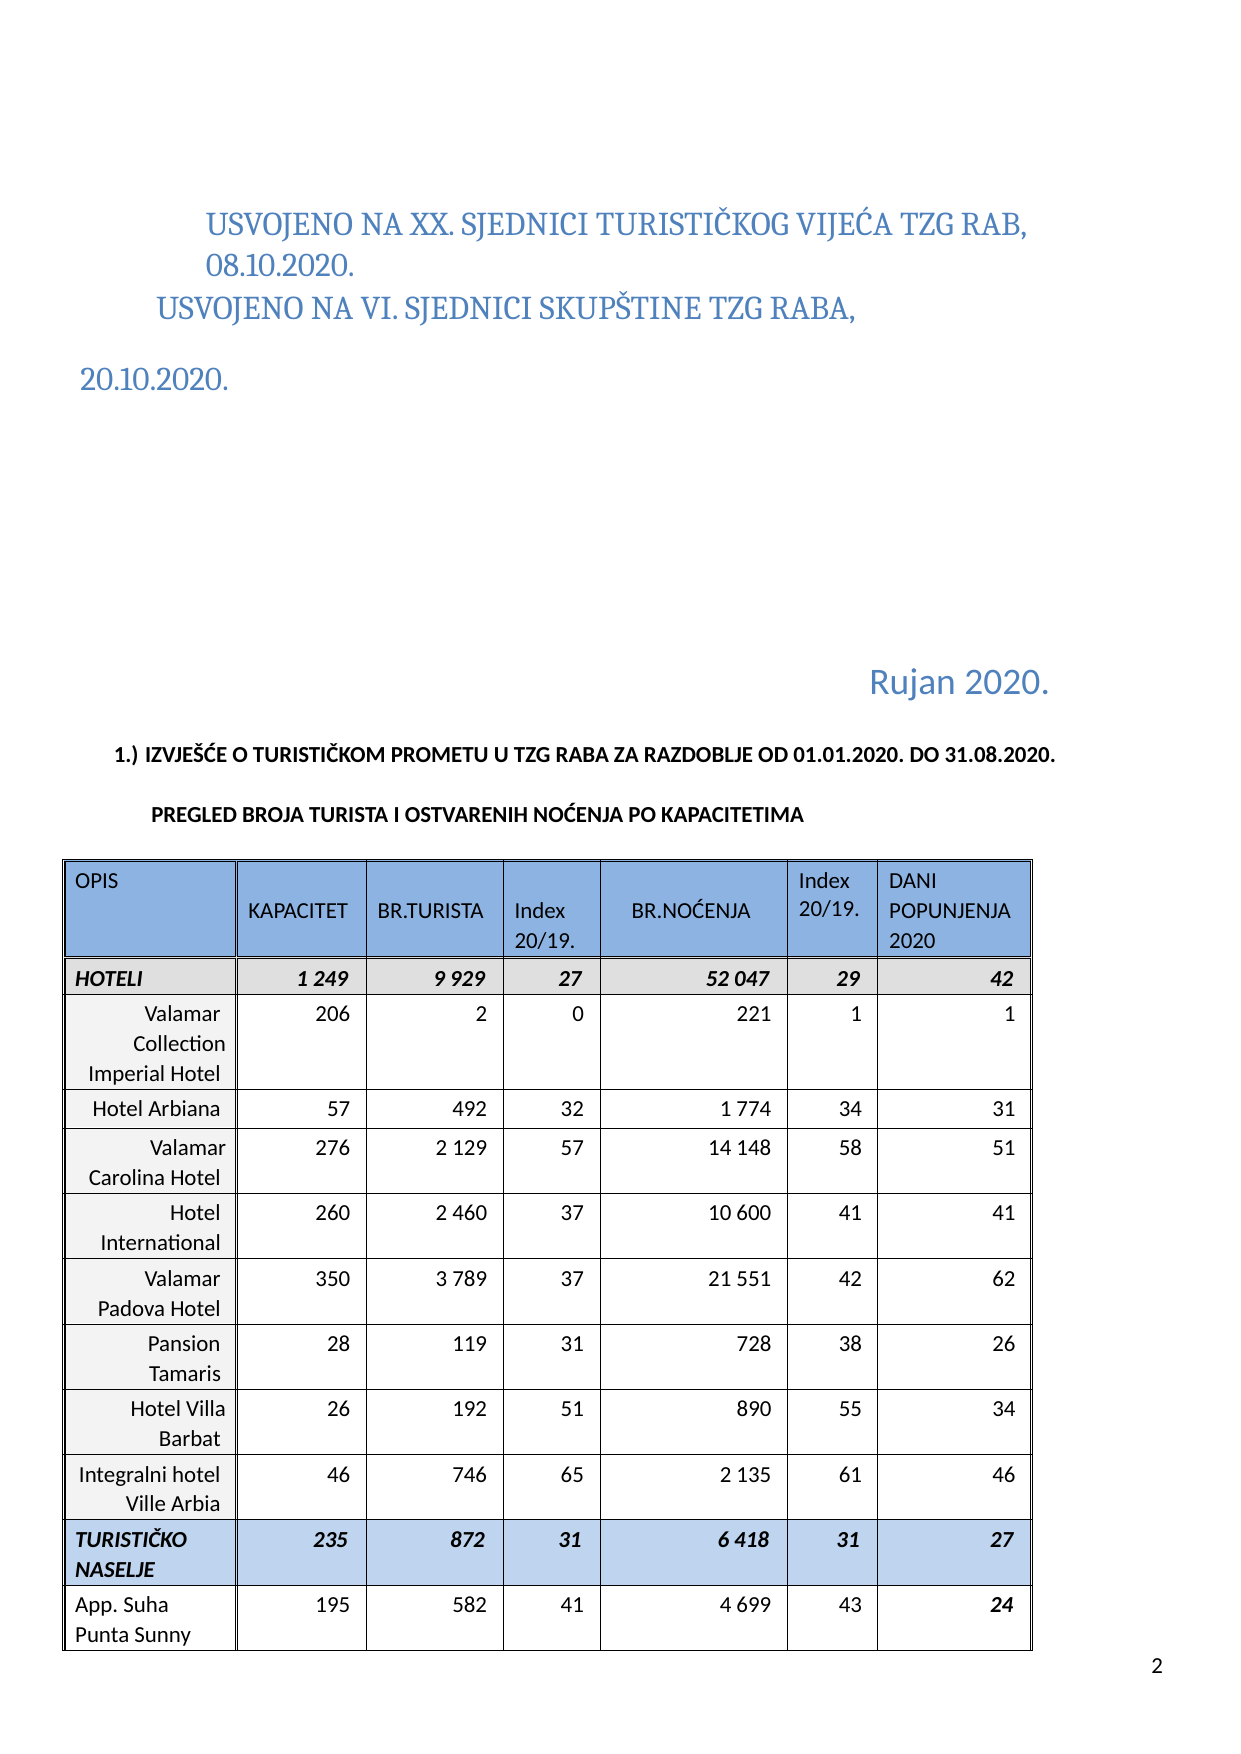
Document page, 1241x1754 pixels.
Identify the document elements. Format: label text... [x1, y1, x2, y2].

table_cell 34 [878, 1390, 1030, 1454]
table_cell 61 [788, 1455, 877, 1519]
table_cell Valamar Padova Hotel [66, 1259, 235, 1323]
table_cell 9 929 [367, 959, 503, 994]
table_header DANI POPUNJENJA 2020 [878, 862, 1030, 956]
table_cell 1 774 [601, 1090, 787, 1127]
table_cell 2 460 [367, 1194, 503, 1258]
table_cell 27 [878, 1520, 1030, 1585]
table_cell 350 [238, 1259, 366, 1323]
table_cell 38 [788, 1325, 877, 1389]
table_cell 6 418 [601, 1520, 787, 1585]
table_cell 58 [788, 1129, 877, 1193]
table_cell 14 148 [601, 1129, 787, 1193]
table_cell 192 [367, 1390, 503, 1454]
text Rujan 2020. [75, 658, 1210, 704]
table_cell 24 [878, 1586, 1030, 1650]
table_cell 3 789 [367, 1259, 503, 1323]
table_cell 37 [504, 1194, 600, 1258]
table_cell Pansion Tamaris [66, 1325, 235, 1389]
table_cell 43 [788, 1586, 877, 1650]
text 08.10.2020. [199, 246, 1210, 284]
table_cell 46 [878, 1455, 1030, 1519]
text PREGLED BROJA TURISTA I OSTVARENIH NOĆENJA PO KAPACITETIMA [151, 800, 1173, 828]
table_cell 728 [601, 1325, 787, 1389]
table_cell 746 [367, 1455, 503, 1519]
table_cell Valamar Collection Imperial Hotel [66, 995, 235, 1089]
table_cell 2 135 [601, 1455, 787, 1519]
table_cell 1 [788, 995, 877, 1089]
table_cell 10 600 [601, 1194, 787, 1258]
table_cell 31 [504, 1325, 600, 1389]
table_cell 31 [788, 1520, 877, 1585]
table_cell 582 [367, 1586, 503, 1650]
table_cell TURISTIČKO NASELJE [66, 1520, 235, 1585]
table_cell 52 047 [601, 959, 787, 994]
table_cell 32 [504, 1090, 600, 1127]
table_cell 27 [504, 959, 600, 994]
table_cell 4 699 [601, 1586, 787, 1650]
table_cell 206 [238, 995, 366, 1089]
table_cell 276 [238, 1129, 366, 1193]
table_cell 55 [788, 1390, 877, 1454]
table_cell 29 [788, 959, 877, 994]
table_cell 31 [878, 1090, 1030, 1127]
table_cell 1 249 [238, 959, 366, 994]
table_cell HOTELI [66, 959, 235, 994]
table_cell 31 [504, 1520, 600, 1585]
table_cell 41 [504, 1586, 600, 1650]
table_cell 42 [878, 959, 1030, 994]
table_cell 51 [878, 1129, 1030, 1193]
table_cell 890 [601, 1390, 787, 1454]
table_cell 0 [504, 995, 600, 1089]
table_cell Valamar Carolina Hotel [66, 1129, 235, 1193]
table_cell Hotel Arbiana [66, 1090, 235, 1127]
table_cell 42 [788, 1259, 877, 1323]
table_header KAPACITET [238, 862, 366, 956]
table_cell 34 [788, 1090, 877, 1127]
table_cell 46 [238, 1455, 366, 1519]
table_header Index 20/19. [788, 862, 877, 956]
table_cell 260 [238, 1194, 366, 1258]
table_header OPIS [66, 862, 235, 956]
table_cell 41 [878, 1194, 1030, 1258]
table_cell 119 [367, 1325, 503, 1389]
table_cell 2 [367, 995, 503, 1089]
text 20.10.2020. [75, 361, 1210, 399]
table_cell 235 [238, 1520, 366, 1585]
table_cell 221 [601, 995, 787, 1089]
table_cell 195 [238, 1586, 366, 1650]
table_cell 57 [238, 1090, 366, 1127]
table_header BR.TURISTA [367, 862, 503, 956]
table_cell Hotel International [66, 1194, 235, 1258]
table_cell 65 [504, 1455, 600, 1519]
table_cell 26 [878, 1325, 1030, 1389]
table_cell Integralni hotel Ville Arbia [66, 1455, 235, 1519]
table_header BR.NOĆENJA [601, 862, 787, 956]
table_cell 1 [878, 995, 1030, 1089]
table_cell 62 [878, 1259, 1030, 1323]
text USVOJENO NA XX. SJEDNICI TURISTIČKOG VIJEĆA TZG RAB, [199, 205, 1210, 243]
table_cell 26 [238, 1390, 366, 1454]
table_cell 872 [367, 1520, 503, 1585]
text 1.) IZVJEŠĆE O TURISTIČKOM PROMETU U TZG RABA ZA RAZDOBLJE OD 01.01.2020. DO 31.08.2020. [113, 741, 1173, 769]
table_cell 21 551 [601, 1259, 787, 1323]
table_cell App. Suha Punta Sunny [66, 1586, 235, 1650]
text USVOJENO NA VI. SJEDNICI SKUPŠTINE TZG RABA, [151, 287, 1210, 328]
table_cell 41 [788, 1194, 877, 1258]
table_cell 2 129 [367, 1129, 503, 1193]
table_cell 492 [367, 1090, 503, 1127]
table_cell 51 [504, 1390, 600, 1454]
table_cell Hotel Villa Barbat [66, 1390, 235, 1454]
table_header Index 20/19. [504, 862, 600, 956]
table_cell 37 [504, 1259, 600, 1323]
table_cell 57 [504, 1129, 600, 1193]
table_cell 28 [238, 1325, 366, 1389]
